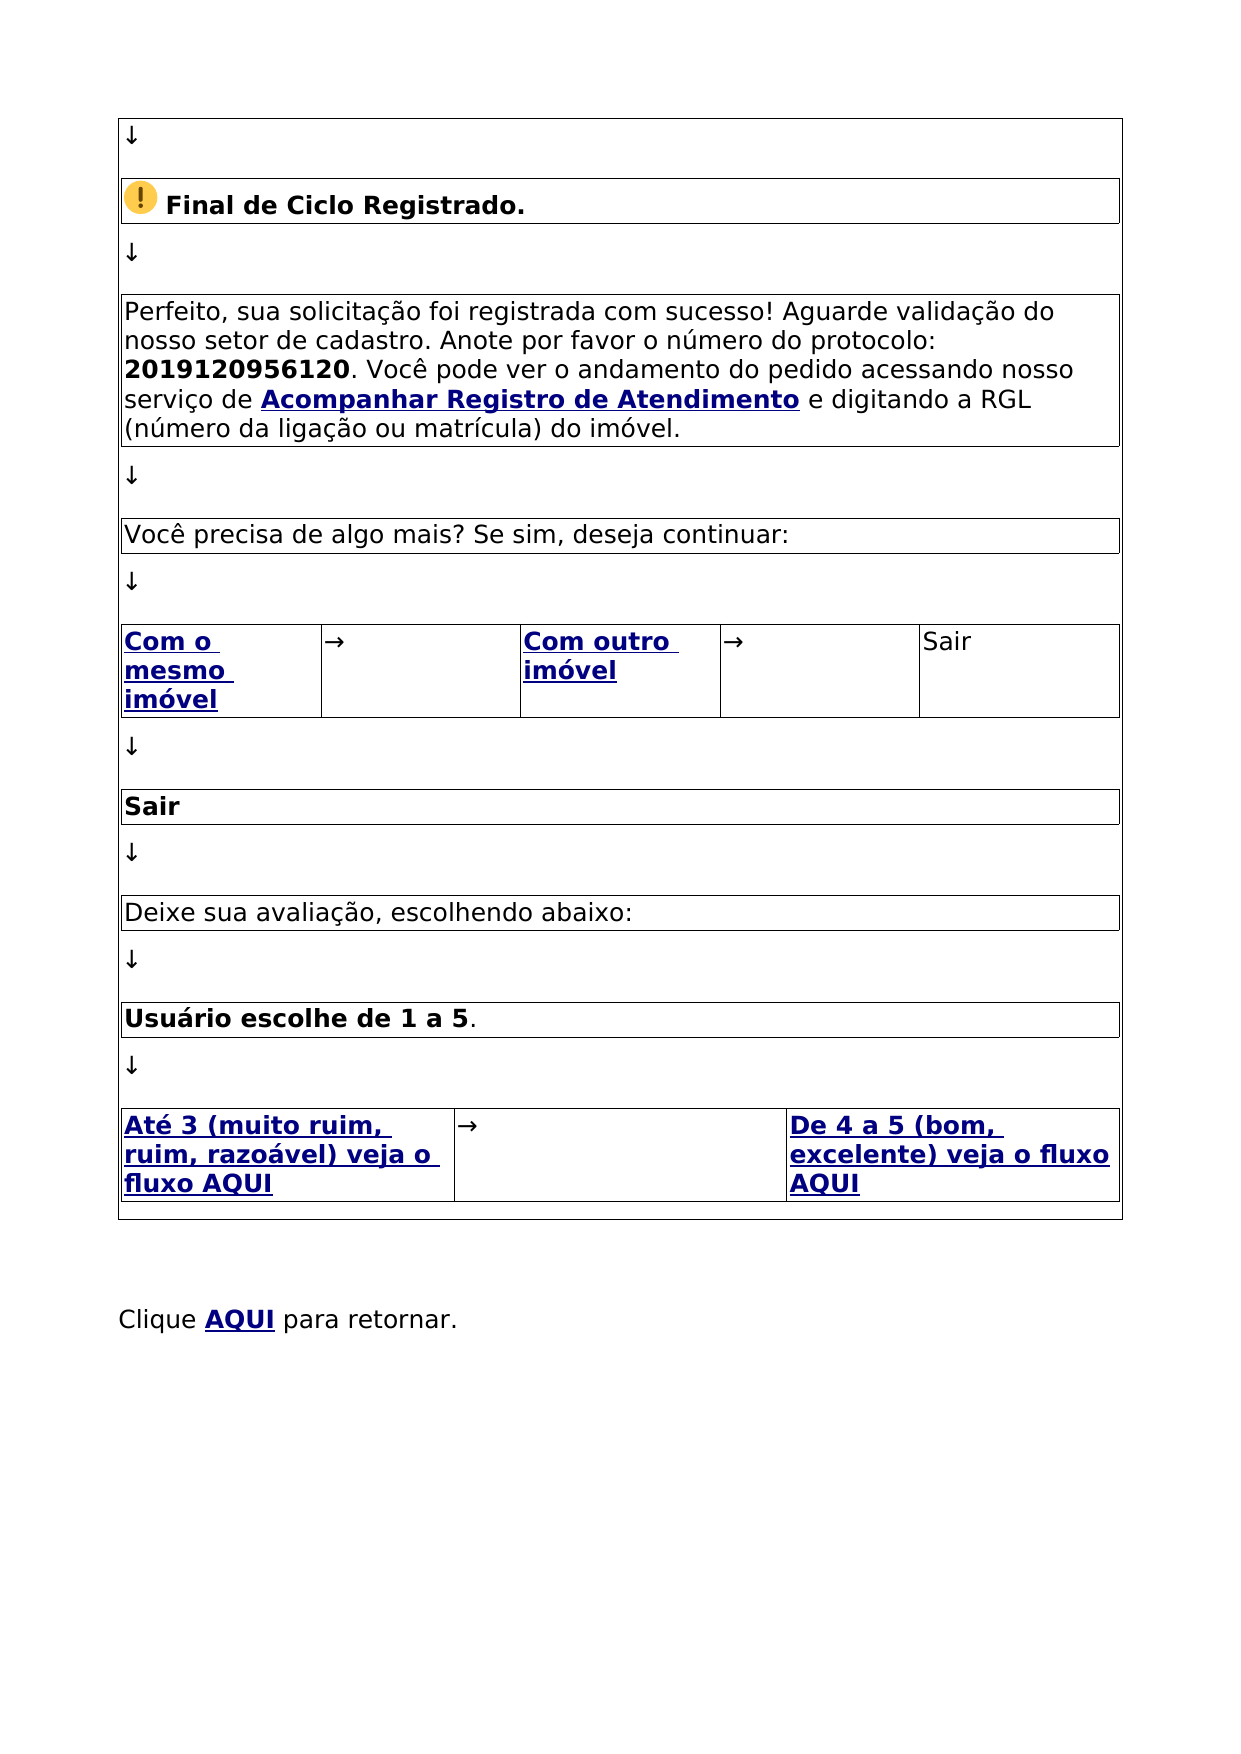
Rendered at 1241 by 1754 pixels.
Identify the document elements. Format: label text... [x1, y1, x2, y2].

table_header Com outro imóvel [521, 625, 720, 717]
table_header Sair [122, 790, 1119, 824]
text Clique AQUI para retornar. [118, 1305, 1122, 1363]
table_header Com o mesmo imóvel [122, 625, 321, 717]
table_header De 4 a 5 (bom, excelente) veja o fluxo AQUI [787, 1109, 1119, 1201]
table_header → [721, 625, 919, 717]
table_header Até 3 (muito ruim, ruim, razoável) veja o fluxo AQUI [122, 1109, 454, 1201]
table_header Usuário escolhe de 1 a 5. [122, 1003, 1119, 1037]
table_header Você precisa de algo mais? Se sim, deseja continuar: [122, 519, 1119, 552]
table_header Perfeito, sua solicitação foi registrada com sucesso! Aguarde validação do nosso setor de cadastro. Anote por favor o número do protocolo: 2019120956120. Você pode ver o andamento do pedido acessando nosso serviço de Acompanhar Registro de Atendimento e digitando a RGL (número da ligação ou matrícula) do imóvel. [122, 295, 1119, 446]
table_header Deixe sua avaliação, escolhendo abaixo: [122, 896, 1119, 930]
table_header → [455, 1109, 786, 1201]
table_header → [322, 625, 520, 717]
table_header ↓ ↓ ↓ ↓ ↓ ↓ ↓ ↓ [119, 119, 1122, 1219]
table_header Sair [920, 625, 1119, 717]
table_header Final de Ciclo Registrado. [122, 179, 1119, 223]
